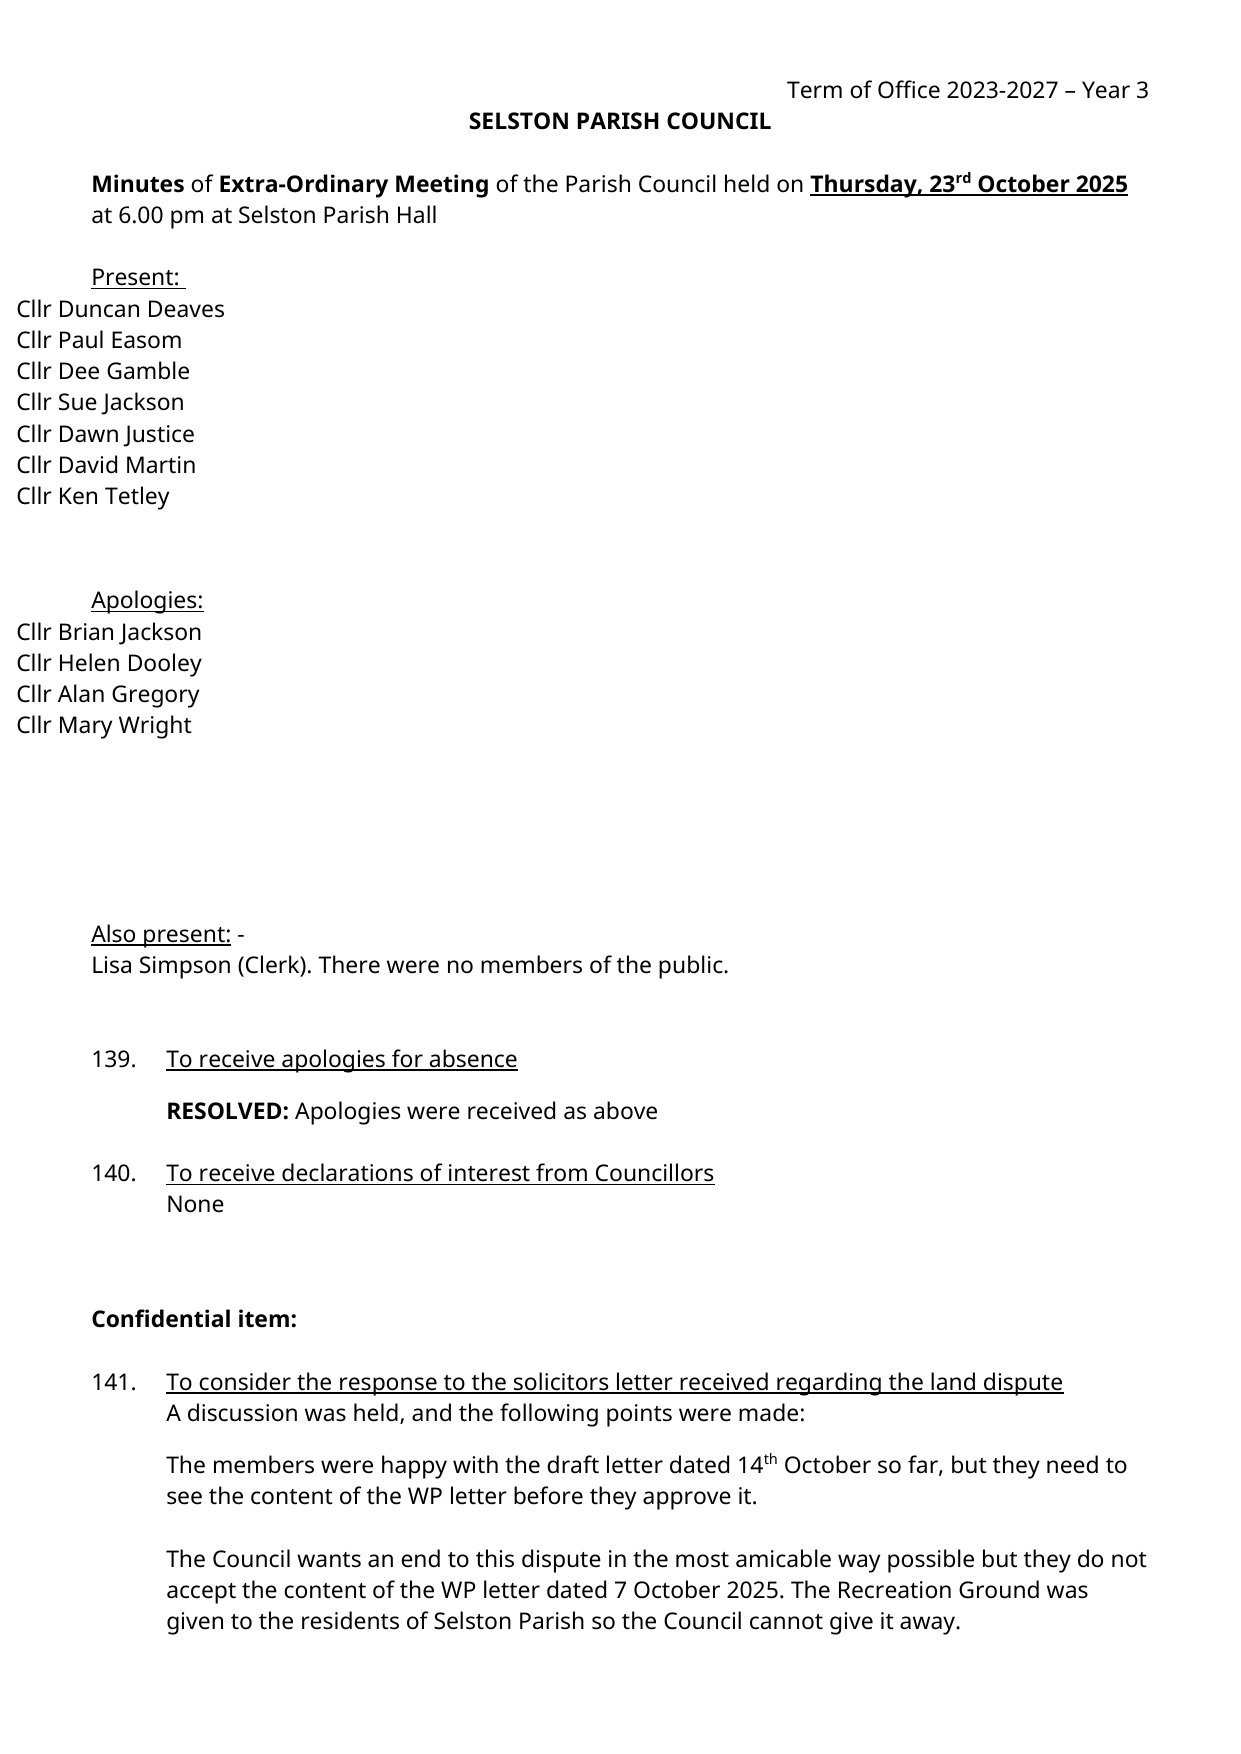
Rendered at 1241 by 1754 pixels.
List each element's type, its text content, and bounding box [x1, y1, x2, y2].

list None [166, 1188, 1149, 1220]
list Cllr Duncan Deaves [16, 293, 1149, 324]
list Cllr Ken Tetley [16, 480, 1149, 511]
text Apologies: [91, 584, 1149, 616]
text Lisa Simpson (Clerk). There were no members of the public. [91, 949, 1149, 980]
text Also present: - [91, 918, 1149, 949]
list To receive apologies for absence [91, 1043, 1149, 1074]
list Cllr Brian Jackson [16, 616, 1149, 647]
list Cllr Helen Dooley [16, 647, 1149, 678]
text The Council wants an end to this dispute in the most amicable way possible but they do not accept the content of the WP letter dated 7 October 2025. The Recreation Ground was given to the residents of Selston Parish so the Council cannot give it away. [166, 1543, 1149, 1636]
list Cllr Dawn Justice [16, 418, 1149, 449]
list To receive declarations of interest from Councillors [91, 1157, 1149, 1188]
text Present: [91, 261, 1149, 293]
text Minutes of Extra-Ordinary Meeting of the Parish Council held on Thursday, 23rd October 2025 at 6.00 pm at Selston Parish Hall [91, 168, 1149, 230]
list Cllr Paul Easom [16, 324, 1149, 355]
list Cllr Sue Jackson [16, 386, 1149, 418]
list Cllr David Martin [16, 449, 1149, 480]
text The members were happy with the draft letter dated 14th October so far, but they need to see the content of the WP letter before they approve it. [166, 1449, 1149, 1511]
text Confidential item: [91, 1303, 1149, 1334]
list Cllr Alan Gregory [16, 678, 1149, 709]
list A discussion was held, and the following points were made: [166, 1397, 1149, 1428]
list Cllr Dee Gamble [16, 355, 1149, 386]
list Cllr Mary Wright [16, 709, 1149, 741]
text SELSTON PARISH COUNCIL [91, 105, 1149, 136]
list To consider the response to the solicitors letter received regarding the land dispute [91, 1366, 1149, 1397]
text RESOLVED: Apologies were received as above [91, 1095, 1149, 1126]
